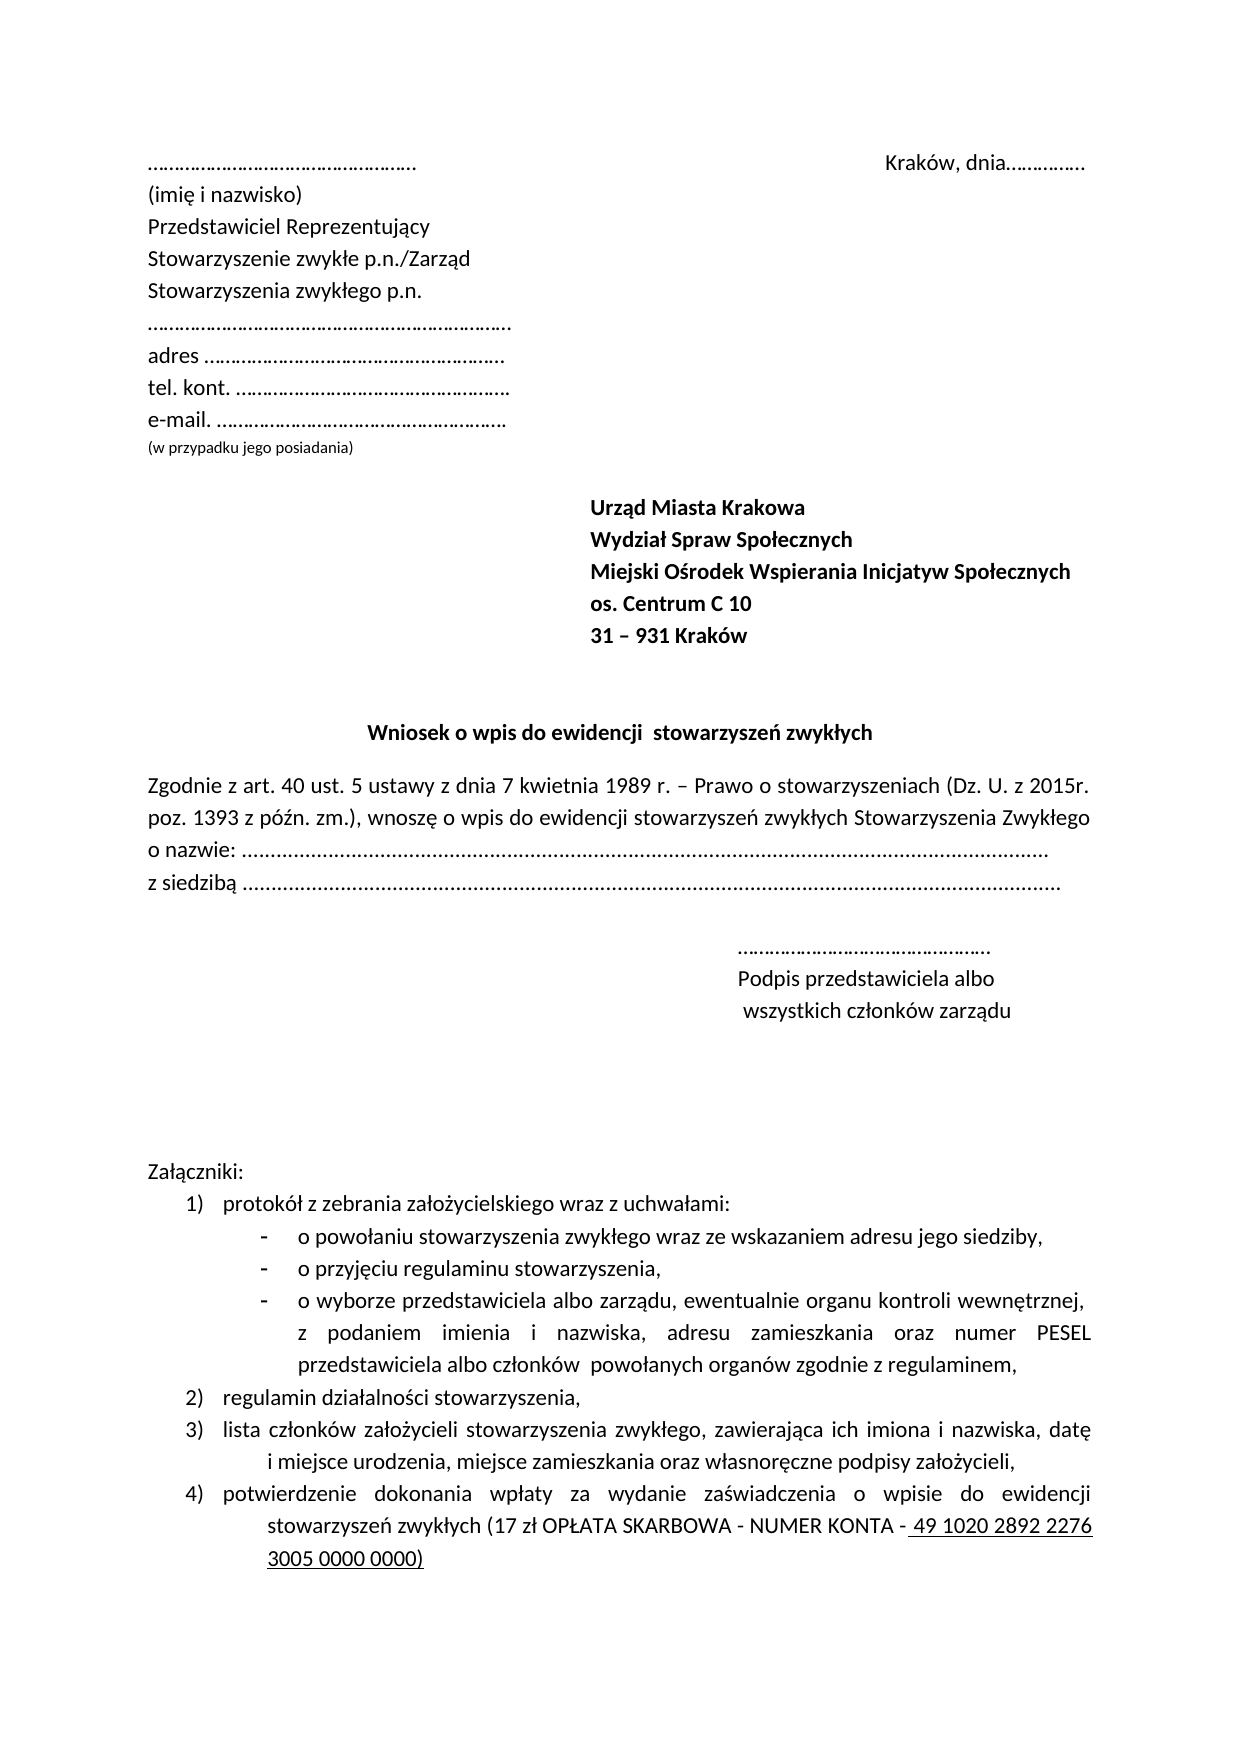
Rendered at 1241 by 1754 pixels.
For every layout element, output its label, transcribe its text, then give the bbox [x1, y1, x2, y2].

list o powołaniu stowarzyszenia zwykłego wraz ze wskazaniem adresu jego siedziby, [260, 1222, 1093, 1250]
text tel. kont. ……………………………………………. [148, 373, 1093, 401]
text Załączniki: [148, 1157, 1093, 1185]
text Zgodnie z art. 40 ust. 5 ustawy z dnia 7 kwietnia 1989 r. – Prawo o stowarzyszeniach (Dz. U. z 2015r. poz. 1393 z późn. zm.), wnoszę o wpis do ewidencji stowarzyszeń zwykłych Stowarzyszenia Zwykłego o nazwie: ............................................................................................................................................ [148, 771, 1093, 863]
text z siedzibą .............................................................................................................................................. [148, 868, 1093, 896]
text Urząd Miasta Krakowa [590, 493, 1093, 521]
list o przyjęciu regulaminu stowarzyszenia, [260, 1254, 1093, 1282]
text (imię i nazwisko) [148, 180, 1093, 208]
text Stowarzyszenie zwykłe p.n./Zarząd [148, 244, 1093, 272]
text Wydział Spraw Społecznych [590, 525, 1093, 553]
text Wniosek o wpis do ewidencji stowarzyszeń zwykłych [148, 718, 1093, 746]
text Stowarzyszenia zwykłego p.n. [148, 276, 1093, 304]
text …………………………………………… Kraków, dnia…………… [148, 148, 1093, 176]
text ………………………………………… Podpis przedstawiciela albo [148, 932, 1093, 992]
list potwierdzenie dokonania wpłaty za wydanie zaświadczenia o wpisie do ewidencji stowarzyszeń zwykłych (17 zł OPŁATA SKARBOWA - NUMER KONTA - 49 1020 2892 2276 3005 0000 0000) [185, 1479, 1093, 1572]
list lista członków założycieli stowarzyszenia zwykłego, zawierająca ich imiona i nazwiska, datę i miejsce urodzenia, miejsce zamieszkania oraz własnoręczne podpisy założycieli, [185, 1415, 1093, 1475]
text …………………………………………………………… [148, 308, 1093, 337]
text wszystkich członków zarządu [664, 996, 1093, 1024]
text (w przypadku jego posiadania) [148, 437, 1093, 458]
list o wyborze przedstawiciela albo zarządu, ewentualnie organu kontroli wewnętrznej, z podaniem imienia i nazwiska, adresu zamieszkania oraz numer PESEL przedstawiciela albo członków powołanych organów zgodnie z regulaminem, [260, 1286, 1093, 1378]
text 31 – 931 Kraków [590, 622, 1093, 649]
text os. Centrum C 10 [590, 589, 1093, 617]
text adres ………………………………………………… [148, 341, 1093, 369]
text e-mail. ………………………………………………. [148, 405, 1093, 433]
list regulamin działalności stowarzyszenia, [185, 1383, 1093, 1411]
text Miejski Ośrodek Wspierania Inicjatyw Społecznych [590, 557, 1093, 585]
text Przedstawiciel Reprezentujący [148, 212, 1093, 240]
list protokół z zebrania założycielskiego wraz z uchwałami: [185, 1189, 1093, 1218]
